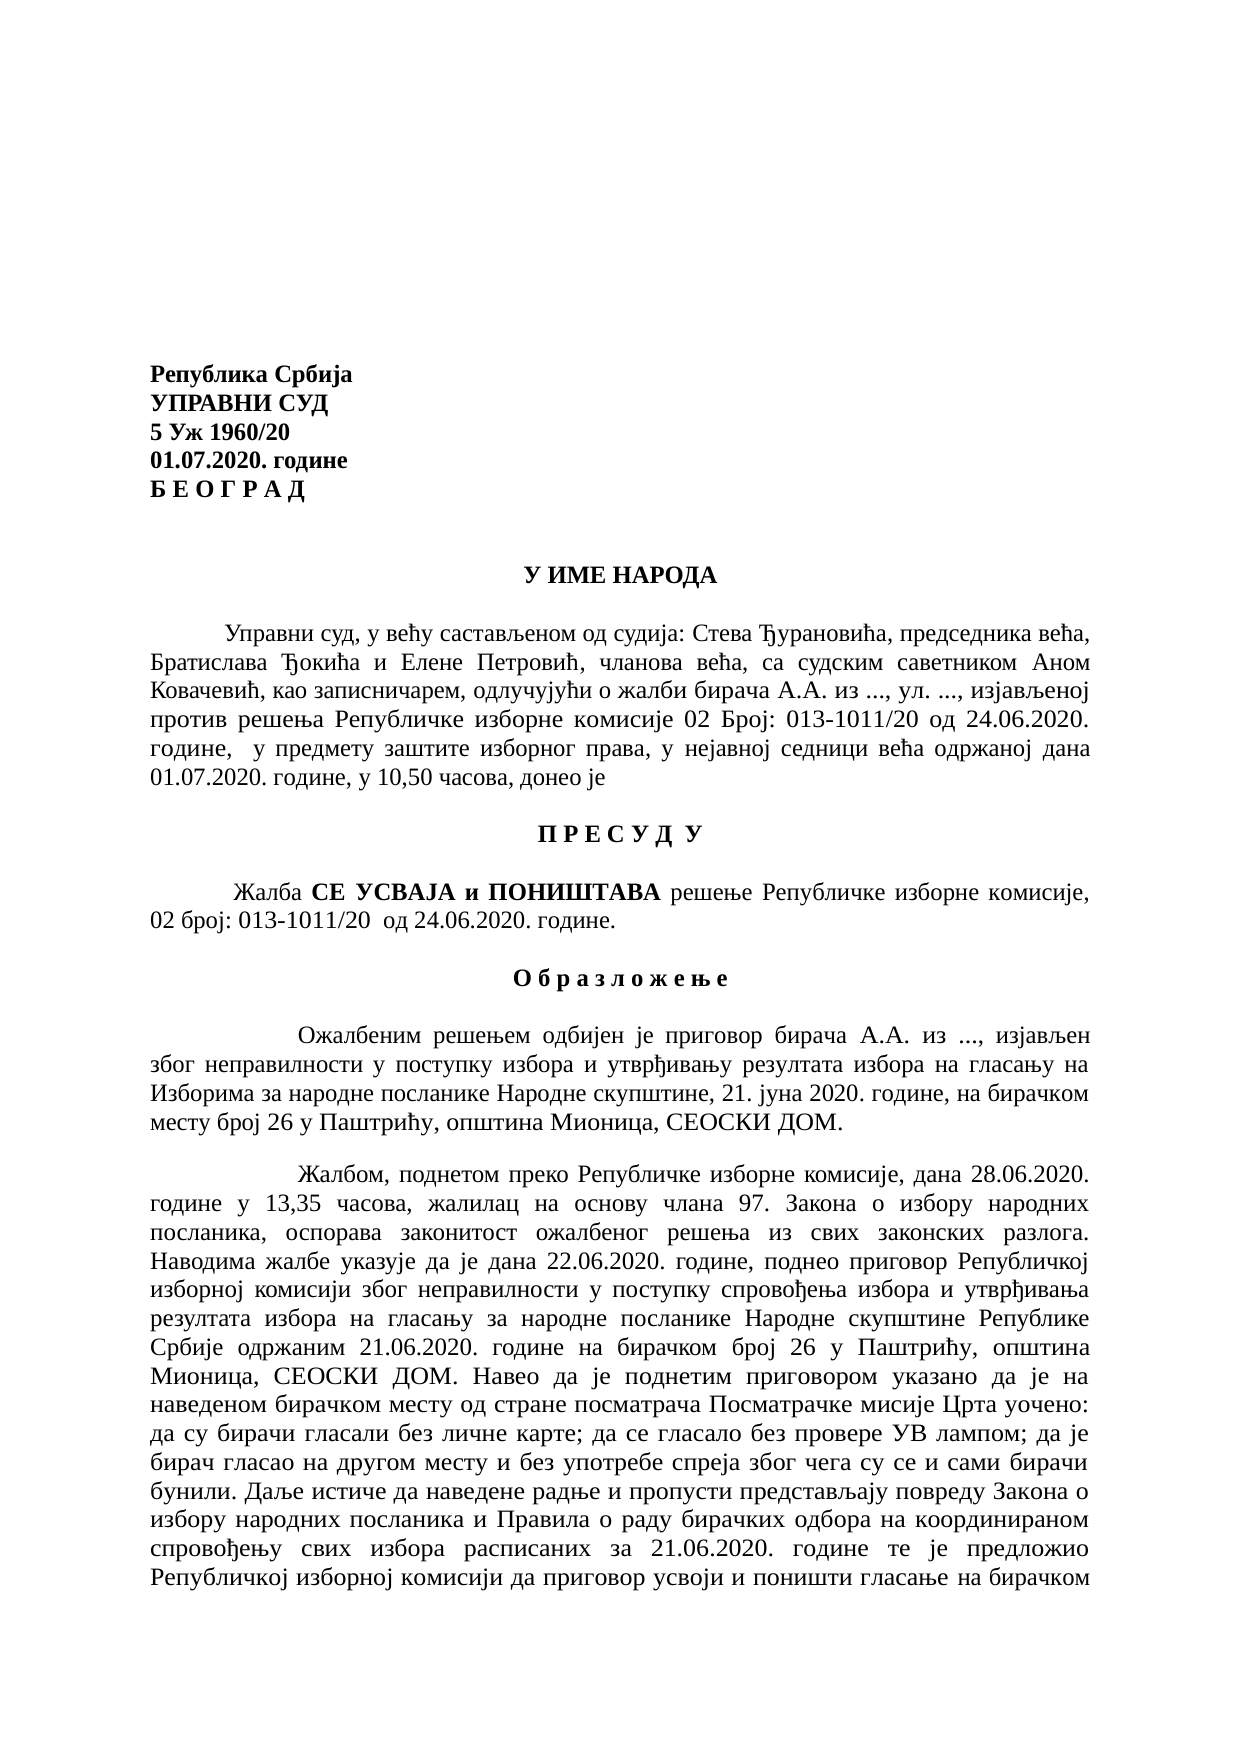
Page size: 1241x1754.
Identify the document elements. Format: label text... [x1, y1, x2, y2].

text Жалба СЕ УСВАЈА и ПОНИШТАВА решење Републичке изборне комисије, 02 број: 013-1011/20 од 24.06.2020. године. [150, 877, 1090, 934]
text 5 Уж 1960/20 [150, 417, 1090, 445]
text П Р Е С У Д У [150, 819, 1090, 848]
text Република Србија [150, 148, 1090, 388]
text Ожалбеним решењем одбијен је приговор бирача А.А. из ..., изјављен због неправилности у поступку избора и утврђивању резултата избора на гласању на Изборима за народне посланике Народне скупштине, 21. јуна 2020. године, на бирачком месту број 26 у Паштрићу, општина Мионица, СЕОСКИ ДОМ. [150, 1020, 1090, 1135]
text О б р а з л о ж е њ е [150, 963, 1090, 992]
text Управни суд, у већу састављеном од судија: Стева Ђурановића, председника већа, Братислава Ђокића и Елене Петровић, чланова већа, са судским саветником Аном Ковачевић, као записничарем, одлучујући о жалби бирача А.А. из ..., ул. ..., изјављеној против решења Републичке изборне комисије 02 Број: 013-1011/20 од 24.06.2020. године, у предмету заштите изборног права, у нејавној седници већа одржаној дана 01.07.2020. године, у 10,50 часова, донео је [150, 618, 1090, 790]
text У ИМЕ НАРОДА [150, 560, 1090, 589]
text Б Е О Г Р А Д [150, 474, 1090, 503]
text Жалбом, поднетом преко Републичке изборне комисије, дана 28.06.2020. године у 13,35 часова, жалилац на основу члана 97. Закона о избору народних посланика, оспорава законитост ожалбеног решења из свих законских разлога. Наводима жалбе указује да је дана 22.06.2020. године, поднео приговор Републичкој изборној комисији због неправилности у поступку спровођења избора и утврђивања резултата избора на гласању за народне посланике Народне скупштине Републике Србије одржаним 21.06.2020. године на бирачком број 26 у Паштрићу, општина Мионица, СЕОСКИ ДОМ. Навео да је поднетим приговором указано да је на наведеном бирачком месту од стране посматрача Посматрачке мисије Црта уочено: да су бирачи гласали без личне карте; да се гласало без провере УВ лампом; да је бирач гласао на другом месту и без употребе спреја због чега су се и сами бирачи бунили. Даље истиче да наведене радње и пропусти представљају повреду Закона о избору народних посланика и Правила о раду бирачких одбора на координираном спровођењу свих избора расписаних за 21.06.2020. године те је предложио Републичкој изборној комисији да приговор усвоји и поништи гласање на бирачком [150, 1159, 1090, 1591]
text 01.07.2020. године [150, 445, 1090, 474]
text УПРАВНИ СУД [150, 388, 1090, 417]
